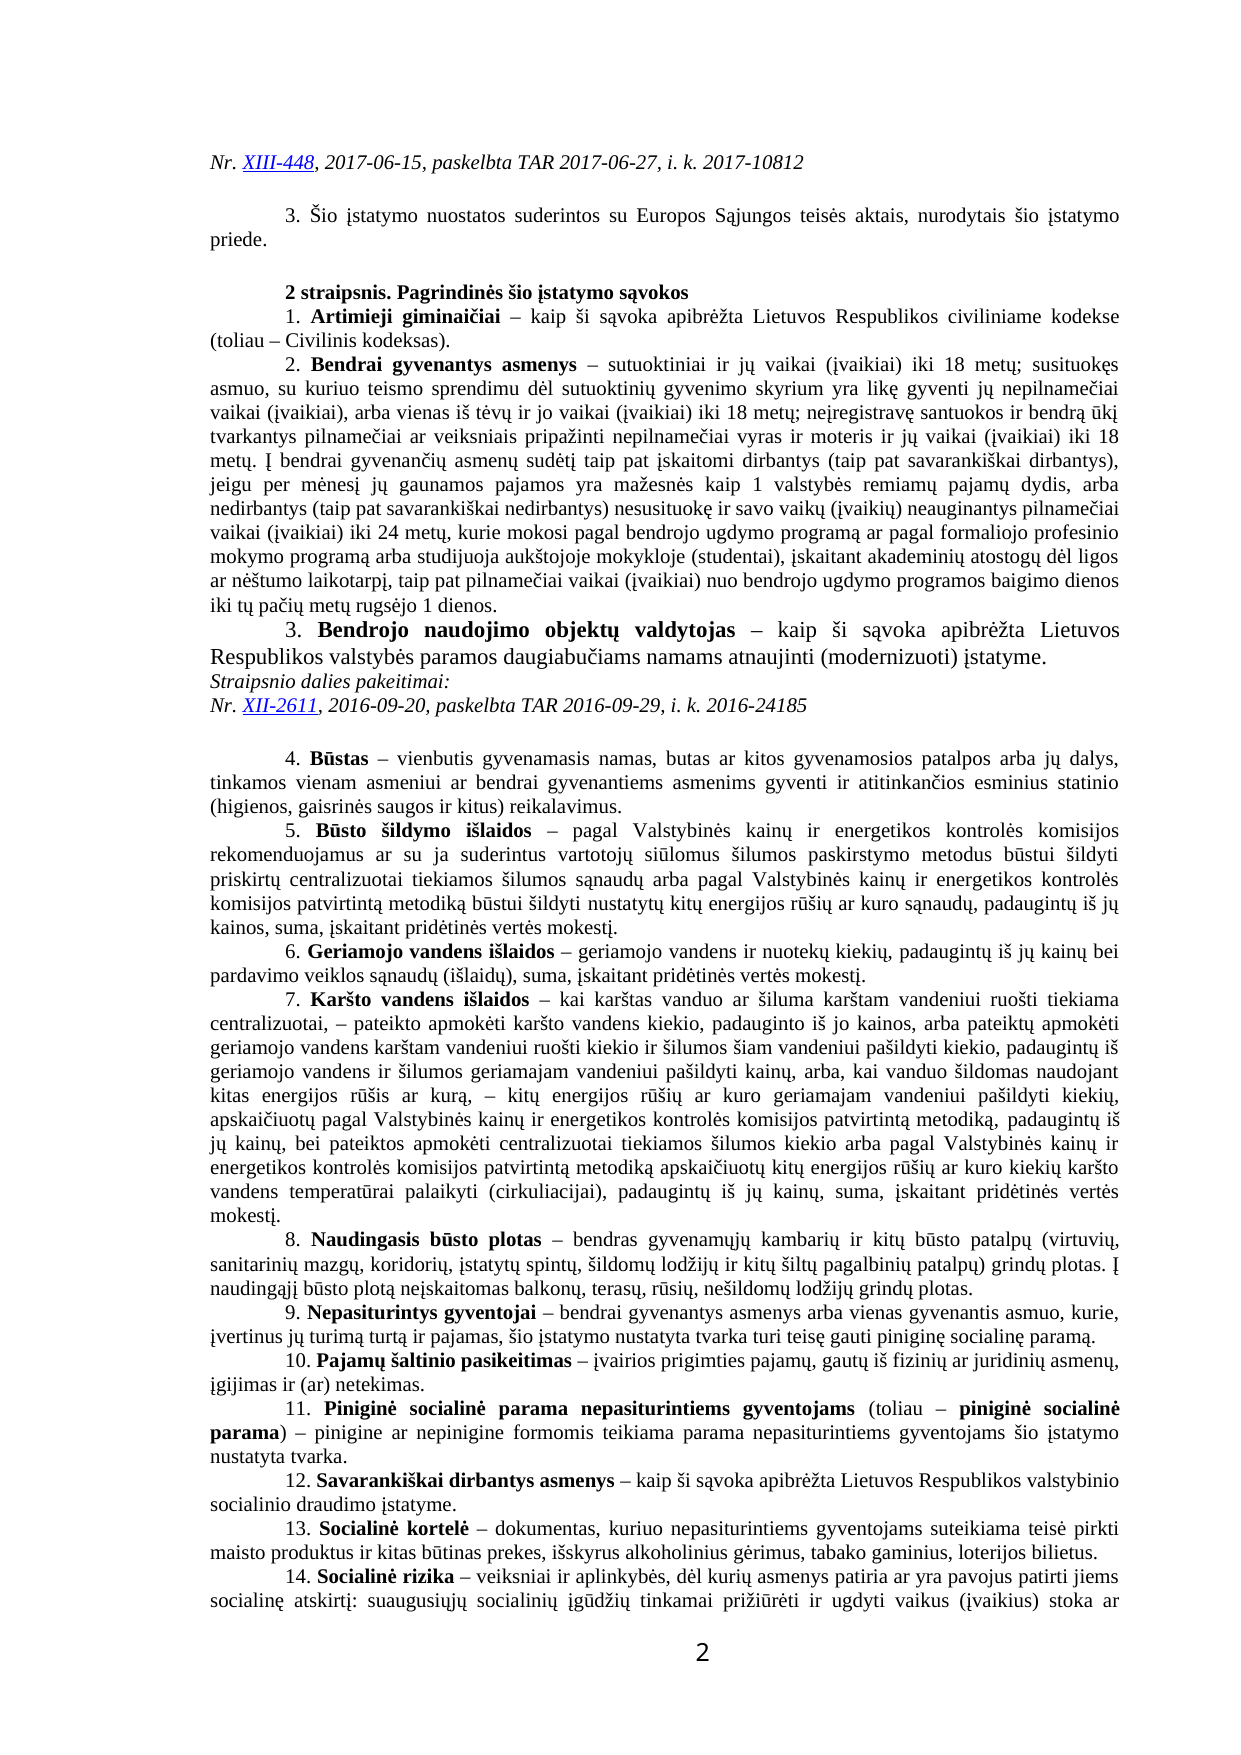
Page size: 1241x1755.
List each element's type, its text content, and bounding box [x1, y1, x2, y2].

text 3. Šio įstatymo nuostatos suderintos su Europos Sąjungos teisės aktais, nurodytais šio įstatymo priede. [210, 203, 1120, 251]
text 10. Pajamų šaltinio pasikeitimas – įvairios prigimties pajamų, gautų iš fizinių ar juridinių asmenų, įgijimas ir (ar) netekimas. [210, 1348, 1120, 1396]
text 5. Būsto šildymo išlaidos – pagal Valstybinės kainų ir energetikos kontrolės komisijos rekomenduojamus ar su ja suderintus vartotojų siūlomus šilumos paskirstymo metodus būstui šildyti priskirtų centralizuotai tiekiamos šilumos sąnaudų arba pagal Valstybinės kainų ir energetikos kontrolės komisijos patvirtintą metodiką būstui šildyti nustatytų kitų energijos rūšių ar kuro sąnaudų, padaugintų iš jų kainos, suma, įskaitant pridėtinės vertės mokestį. [210, 818, 1120, 939]
text 12. Savarankiškai dirbantys asmenys – kaip ši sąvoka apibrėžta Lietuvos Respublikos valstybinio socialinio draudimo įstatyme. [210, 1468, 1120, 1516]
text Straipsnio dalies pakeitimai: [210, 669, 1120, 693]
text 1. Artimieji giminaičiai – kaip ši sąvoka apibrėžta Lietuvos Respublikos civiliniame kodekse (toliau – Civilinis kodeksas). [210, 304, 1120, 352]
text Nr. XIII-448, 2017-06-15, paskelbta TAR 2017-06-27, i. k. 2017-10812 [210, 150, 1120, 174]
text Nr. XII-2611, 2016-09-20, paskelbta TAR 2016-09-29, i. k. 2016-24185 [210, 693, 1120, 717]
text 11. Piniginė socialinė parama nepasiturintiems gyventojams (toliau – piniginė socialinė parama) – pinigine ar nepinigine formomis teikiama parama nepasiturintiems gyventojams šio įstatymo nustatyta tvarka. [210, 1396, 1120, 1468]
text 14. Socialinė rizika – veiksniai ir aplinkybės, dėl kurių asmenys patiria ar yra pavojus patirti jiems socialinę atskirtį: suaugusiųjų socialinių įgūdžių tinkamai prižiūrėti ir ugdyti vaikus (įvaikius) stoka ar [210, 1564, 1120, 1612]
text 9. Nepasiturintys gyventojai – bendrai gyvenantys asmenys arba vienas gyvenantis asmuo, kurie, įvertinus jų turimą turtą ir pajamas, šio įstatymo nustatyta tvarka turi teisę gauti piniginę socialinę paramą. [210, 1299, 1120, 1348]
text 2. Bendrai gyvenantys asmenys – sutuoktiniai ir jų vaikai (įvaikiai) iki 18 metų; susituokęs asmuo, su kuriuo teismo sprendimu dėl sutuoktinių gyvenimo skyrium yra likę gyventi jų nepilnamečiai vaikai (įvaikiai), arba vienas iš tėvų ir jo vaikai (įvaikiai) iki 18 metų; neįregistravę santuokos ir bendrą ūkį tvarkantys pilnamečiai ar veiksniais pripažinti nepilnamečiai vyras ir moteris ir jų vaikai (įvaikiai) iki 18 metų. Į bendrai gyvenančių asmenų sudėtį taip pat įskaitomi dirbantys (taip pat savarankiškai dirbantys), jeigu per mėnesį jų gaunamos pajamos yra mažesnės kaip 1 valstybės remiamų pajamų dydis, arba nedirbantys (taip pat savarankiškai nedirbantys) nesusituokę ir savo vaikų (įvaikių) neauginantys pilnamečiai vaikai (įvaikiai) iki 24 metų, kurie mokosi pagal bendrojo ugdymo programą ar pagal formaliojo profesinio mokymo programą arba studijuoja aukštojoje mokykloje (studentai), įskaitant akademinių atostogų dėl ligos ar nėštumo laikotarpį, taip pat pilnamečiai vaikai (įvaikiai) nuo bendrojo ugdymo programos baigimo dienos iki tų pačių metų rugsėjo 1 dienos. [210, 352, 1120, 617]
text 13. Socialinė kortelė – dokumentas, kuriuo nepasiturintiems gyventojams suteikiama teisė pirkti maisto produktus ir kitas būtinas prekes, išskyrus alkoholinius gėrimus, tabako gaminius, loterijos bilietus. [210, 1516, 1120, 1564]
text 3. Bendrojo naudojimo objektų valdytojas – kaip ši sąvoka apibrėžta Lietuvos Respublikos valstybės paramos daugiabučiams namams atnaujinti (modernizuoti) įstatyme. [210, 617, 1120, 669]
text 4. Būstas – vienbutis gyvenamasis namas, butas ar kitos gyvenamosios patalpos arba jų dalys, tinkamos vienam asmeniui ar bendrai gyvenantiems asmenims gyventi ir atitinkančios esminius statinio (higienos, gaisrinės saugos ir kitus) reikalavimus. [210, 746, 1120, 818]
text 6. Geriamojo vandens išlaidos – geriamojo vandens ir nuotekų kiekių, padaugintų iš jų kainų bei pardavimo veiklos sąnaudų (išlaidų), suma, įskaitant pridėtinės vertės mokestį. [210, 939, 1120, 987]
text 7. Karšto vandens išlaidos – kai karštas vanduo ar šiluma karštam vandeniui ruošti tiekiama centralizuotai, – pateikto apmokėti karšto vandens kiekio, padauginto iš jo kainos, arba pateiktų apmokėti geriamojo vandens karštam vandeniui ruošti kiekio ir šilumos šiam vandeniui pašildyti kiekio, padaugintų iš geriamojo vandens ir šilumos geriamajam vandeniui pašildyti kainų, arba, kai vanduo šildomas naudojant kitas energijos rūšis ar kurą, – kitų energijos rūšių ar kuro geriamajam vandeniui pašildyti kiekių, apskaičiuotų pagal Valstybinės kainų ir energetikos kontrolės komisijos patvirtintą metodiką, padaugintų iš jų kainų, bei pateiktos apmokėti centralizuotai tiekiamos šilumos kiekio arba pagal Valstybinės kainų ir energetikos kontrolės komisijos patvirtintą metodiką apskaičiuotų kitų energijos rūšių ar kuro kiekių karšto vandens temperatūrai palaikyti (cirkuliacijai), padaugintų iš jų kainų, suma, įskaitant pridėtinės vertės mokestį. [210, 987, 1120, 1227]
text 2 straipsnis. Pagrindinės šio įstatymo sąvokos [210, 280, 1120, 304]
text 8. Naudingasis būsto plotas – bendras gyvenamųjų kambarių ir kitų būsto patalpų (virtuvių, sanitarinių mazgų, koridorių, įstatytų spintų, šildomų lodžijų ir kitų šiltų pagalbinių patalpų) grindų plotas. Į naudingąjį būsto plotą neįskaitomas balkonų, terasų, rūsių, nešildomų lodžijų grindų plotas. [210, 1227, 1120, 1299]
